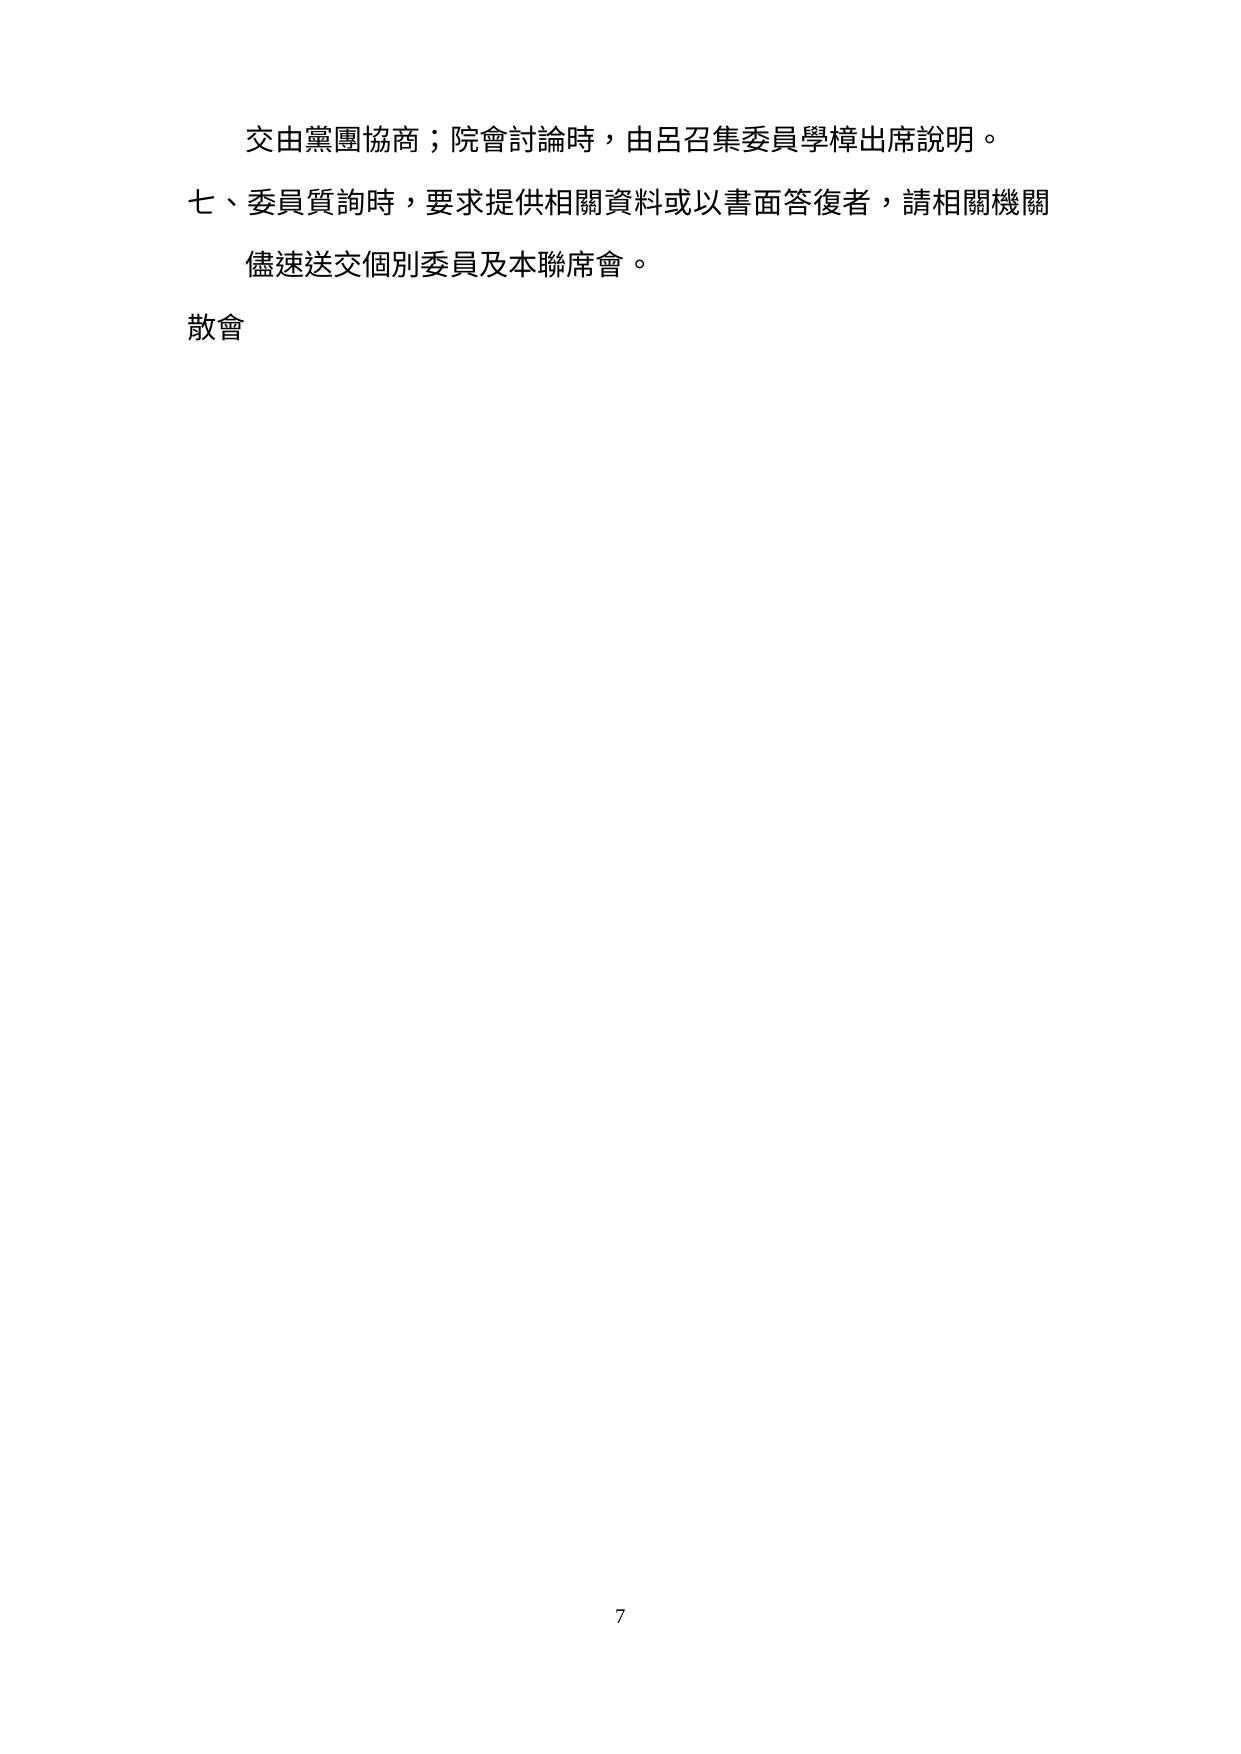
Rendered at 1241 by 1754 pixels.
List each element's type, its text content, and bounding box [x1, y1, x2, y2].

text 散會 [187, 284, 1053, 346]
text 交由黨團協商；院會討論時，由呂召集委員學樟出席說明。 [187, 96, 1053, 159]
text 七、委員質詢時，要求提供相關資料或以書面答復者，請相關機關儘速送交個別委員及本聯席會。 [187, 159, 1053, 284]
